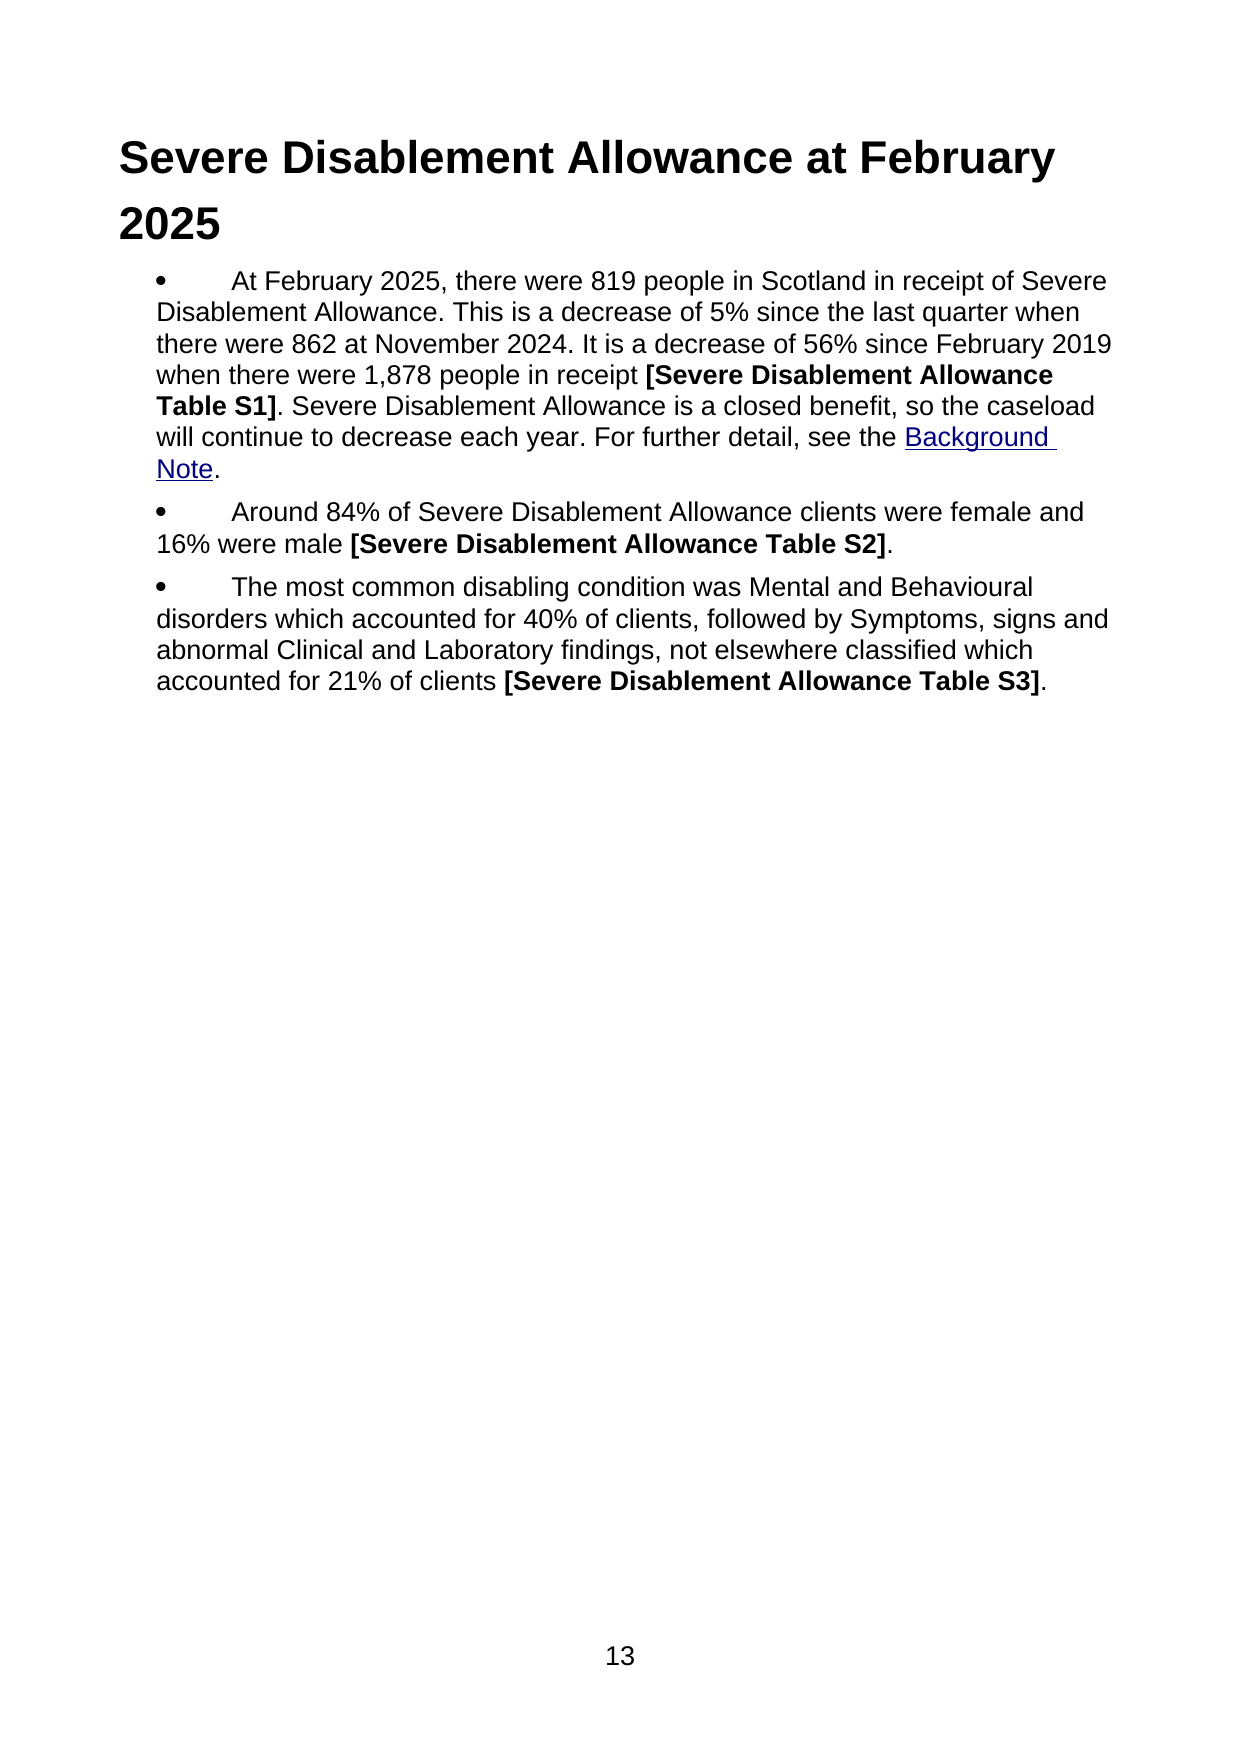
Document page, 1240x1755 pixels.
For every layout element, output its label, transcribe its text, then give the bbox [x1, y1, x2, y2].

subtitle Severe Disablement Allowance at February 2025 [118, 120, 1121, 253]
list The most common disabling condition was Mental and Behavioural disorders which accounted for 40% of clients, followed by Symptoms, signs and abnormal Clinical and Laboratory findings, not elsewhere classified which accounted for 21% of clients [Severe Disablement Allowance Table S3]. [156, 572, 1121, 697]
list Around 84% of Severe Disablement Allowance clients were female and 16% were male [Severe Disablement Allowance Table S2]. [156, 497, 1121, 559]
list At February 2025, there were 819 people in Scotland in receipt of Severe Disablement Allowance. This is a decrease of 5% since the last quarter when there were 862 at November 2024. It is a decrease of 56% since February 2019 when there were 1,878 people in receipt [Severe Disablement Allowance Table S1]. Severe Disablement Allowance is a closed benefit, so the caseload will continue to decrease each year. For further detail, see the Background Note. [156, 266, 1121, 484]
